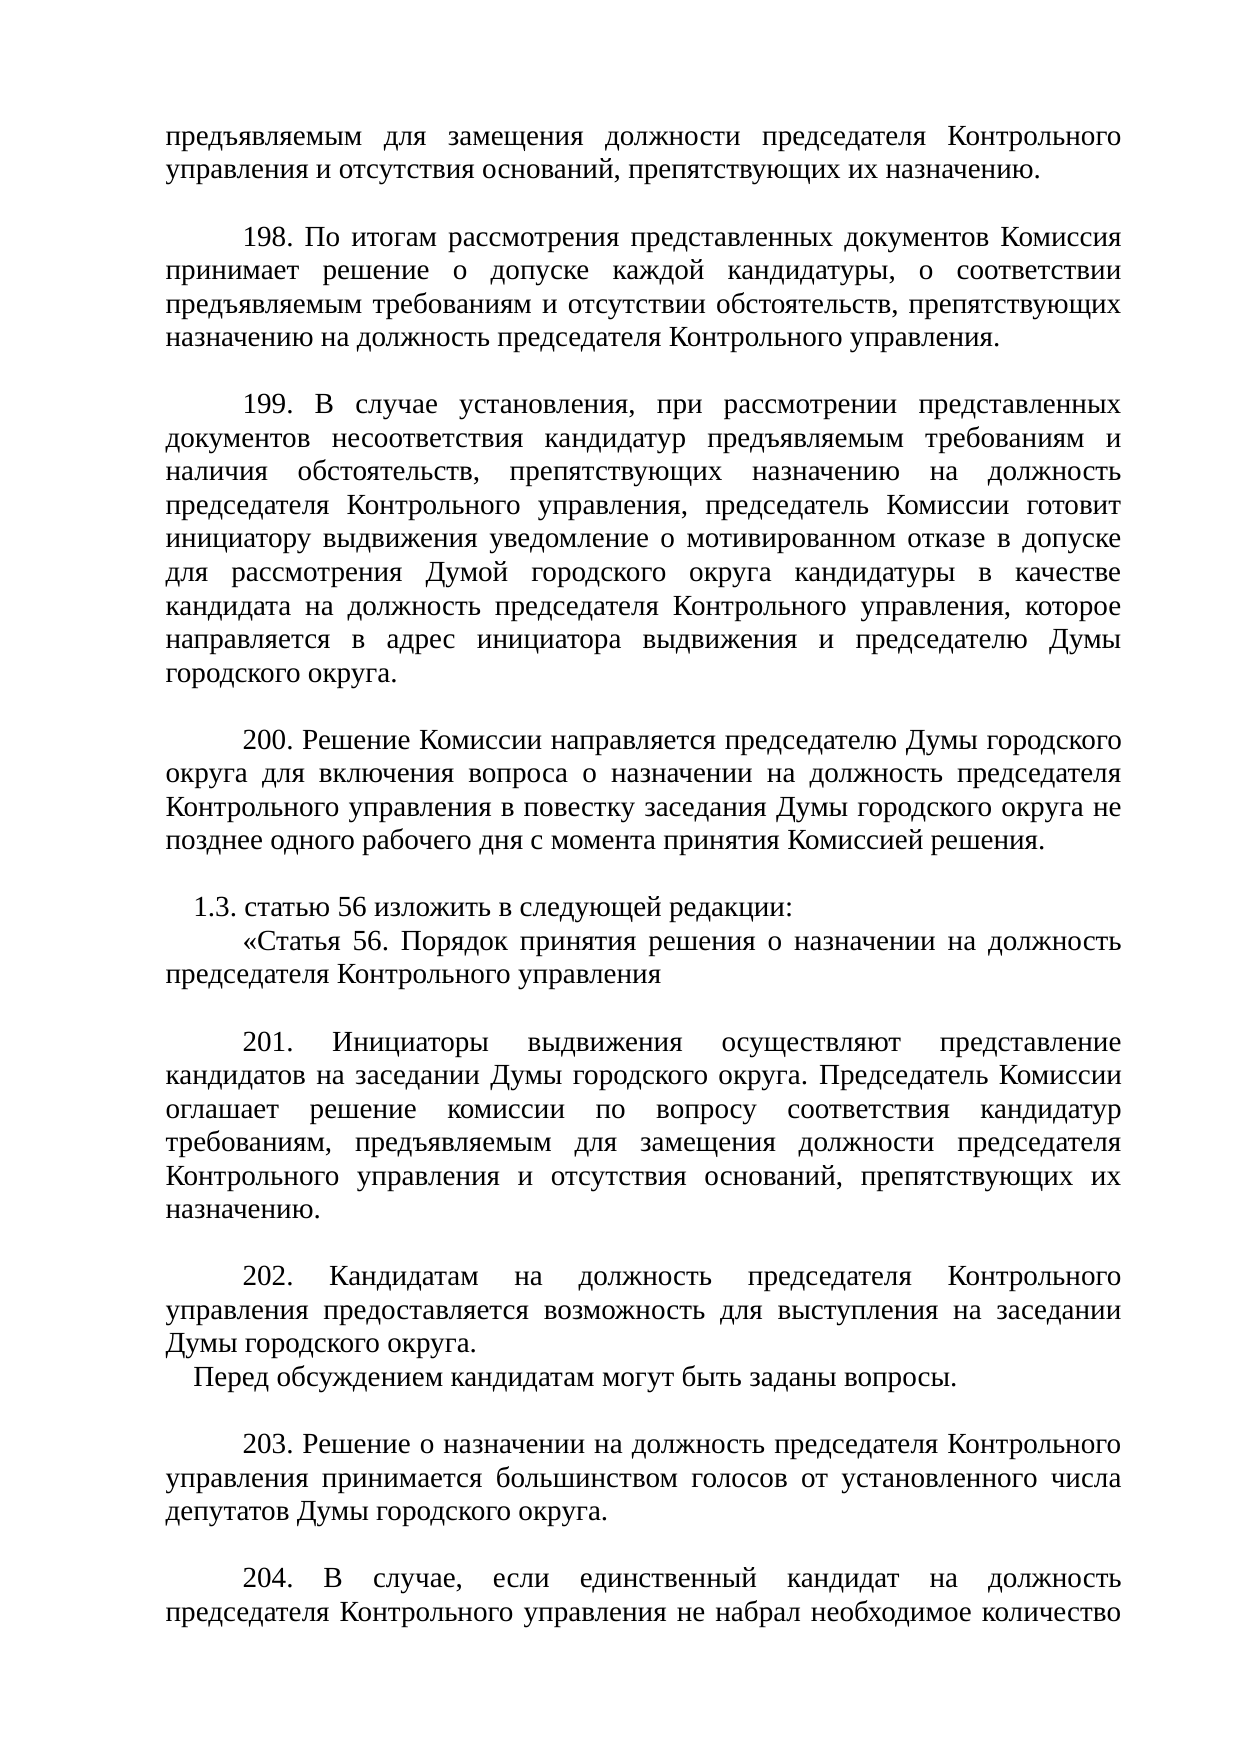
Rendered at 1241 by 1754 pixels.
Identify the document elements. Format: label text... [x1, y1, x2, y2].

text 202. Кандидатам на должность председателя Контрольного управления предоставляется возможность для выступления на заседании Думы городского округа. [165, 1258, 1122, 1359]
text предъявляемым для замещения должности председателя Контрольного управления и отсутствия оснований, препятствующих их назначению. [165, 118, 1122, 185]
text 203. Решение о назначении на должность председателя Контрольного управления принимается большинством голосов от установленного числа депутатов Думы городского округа. [165, 1426, 1122, 1527]
text 1.3. статью 56 изложить в следующей редакции: [118, 889, 1122, 923]
text 199. В случае установления, при рассмотрении представленных документов несоответствия кандидатур предъявляемым требованиям и наличия обстоятельств, препятствующих назначению на должность председателя Контрольного управления, председатель Комиссии готовит инициатору выдвижения уведомление о мотивированном отказе в допуске для рассмотрения Думой городского округа кандидатуры в качестве кандидата на должность председателя Контрольного управления, которое направляется в адрес инициатора выдвижения и председателю Думы городского округа. [165, 386, 1122, 688]
text 201. Инициаторы выдвижения осуществляют представление кандидатов на заседании Думы городского округа. Председатель Комиссии оглашает решение комиссии по вопросу соответствия кандидатур требованиям, предъявляемым для замещения должности председателя Контрольного управления и отсутствия оснований, препятствующих их назначению. [165, 1024, 1122, 1225]
text 198. По итогам рассмотрения представленных документов Комиссия принимает решение о допуске каждой кандидатуры, о соответствии предъявляемым требованиям и отсутствии обстоятельств, препятствующих назначению на должность председателя Контрольного управления. [165, 219, 1122, 353]
text 204. В случае, если единственный кандидат на должность председателя Контрольного управления не набрал необходимое количество [165, 1560, 1122, 1627]
text Перед обсуждением кандидатам могут быть заданы вопросы. [118, 1359, 1122, 1393]
text «Статья 56. Порядок принятия решения о назначении на должность председателя Контрольного управления [165, 923, 1122, 990]
text 200. Решение Комиссии направляется председателю Думы городского округа для включения вопроса о назначении на должность председателя Контрольного управления в повестку заседания Думы городского округа не позднее одного рабочего дня с момента принятия Комиссией решения. [165, 722, 1122, 856]
